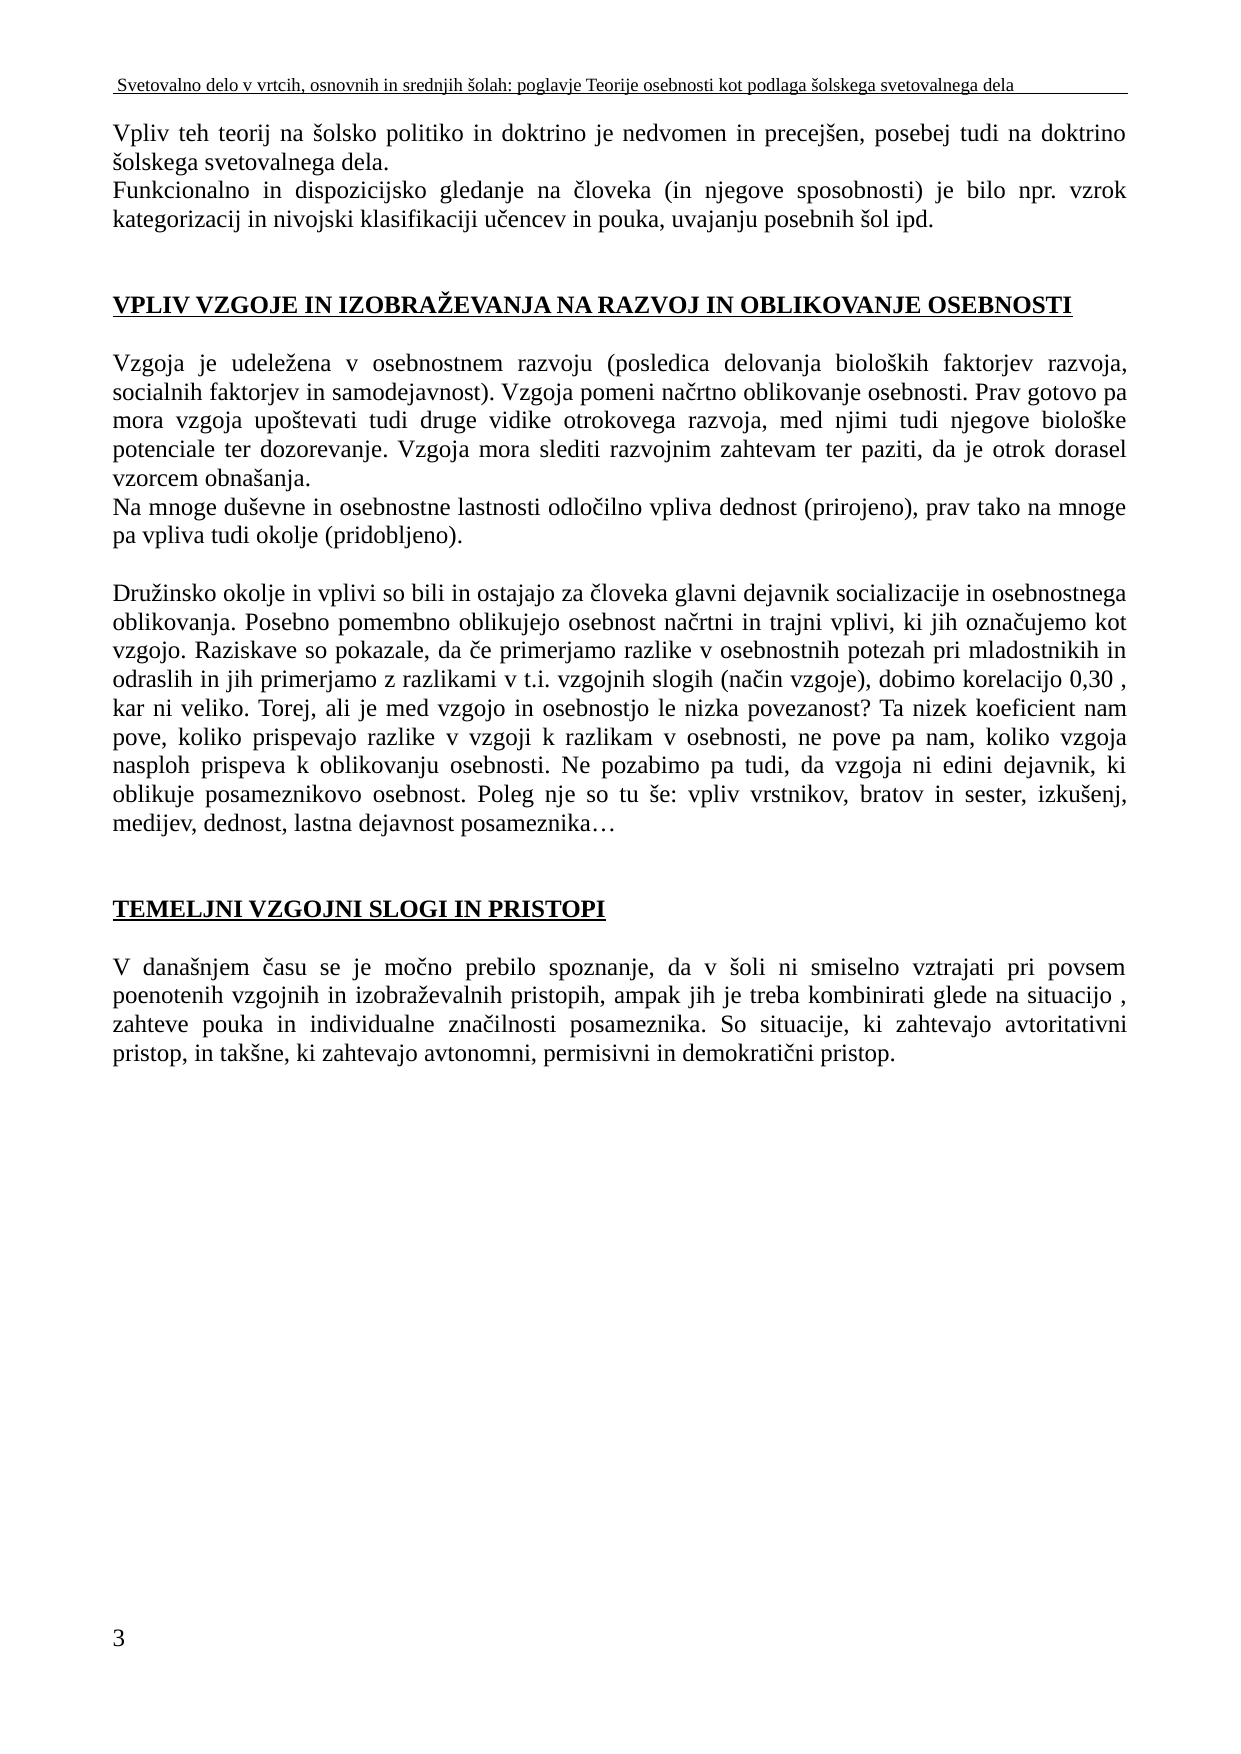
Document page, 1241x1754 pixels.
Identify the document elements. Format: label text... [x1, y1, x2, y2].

text Na mnoge duševne in osebnostne lastnosti odločilno vpliva dednost (prirojeno), prav tako na mnoge pa vpliva tudi okolje (pridobljeno). [112, 492, 1128, 549]
text Družinsko okolje in vplivi so bili in ostajajo za človeka glavni dejavnik socializacije in osebnostnega oblikovanja. Posebno pomembno oblikujejo osebnost načrtni in trajni vplivi, ki jih označujemo kot vzgojo. Raziskave so pokazale, da če primerjamo razlike v osebnostnih potezah pri mladostnikih in odraslih in jih primerjamo z razlikami v t.i. vzgojnih slogih (način vzgoje), dobimo korelacijo 0,30 , kar ni veliko. Torej, ali je med vzgojo in osebnostjo le nizka povezanost? Ta nizek koeficient nam pove, koliko prispevajo razlike v vzgoji k razlikam v osebnosti, ne pove pa nam, koliko vzgoja nasploh prispeva k oblikovanju osebnosti. Ne pozabimo pa tudi, da vzgoja ni edini dejavnik, ki oblikuje posameznikovo osebnost. Poleg nje so tu še: vpliv vrstnikov, bratov in sester, izkušenj, medijev, dednost, lastna dejavnost posameznika… [112, 578, 1128, 837]
text Vpliv teh teorij na šolsko politiko in doktrino je nedvomen in precejšen, posebej tudi na doktrino šolskega svetovalnega dela. [112, 118, 1128, 176]
text Vzgoja je udeležena v osebnostnem razvoju (posledica delovanja bioloških faktorjev razvoja, socialnih faktorjev in samodejavnost). Vzgoja pomeni načrtno oblikovanje osebnosti. Prav gotovo pa mora vzgoja upoštevati tudi druge vidike otrokovega razvoja, med njimi tudi njegove biološke potenciale ter dozorevanje. Vzgoja mora slediti razvojnim zahtevam ter paziti, da je otrok dorasel vzorcem obnašanja. [112, 348, 1128, 492]
text VPLIV VZGOJE IN IZOBRAŽEVANJA NA RAZVOJ IN OBLIKOVANJE OSEBNOSTI [112, 291, 1128, 319]
text Funkcionalno in dispozicijsko gledanje na človeka (in njegove sposobnosti) je bilo npr. vzrok kategorizacij in nivojski klasifikaciji učencev in pouka, uvajanju posebnih šol ipd. [112, 176, 1128, 233]
text V današnjem času se je močno prebilo spoznanje, da v šoli ni smiselno vztrajati pri povsem poenotenih vzgojnih in izobraževalnih pristopih, ampak jih je treba kombinirati glede na situacijo , zahteve pouka in individualne značilnosti posameznika. So situacije, ki zahtevajo avtoritativni pristop, in takšne, ki zahtevajo avtonomni, permisivni in demokratični pristop. [112, 952, 1128, 1067]
text TEMELJNI VZGOJNI SLOGI IN PRISTOPI [112, 894, 1128, 923]
